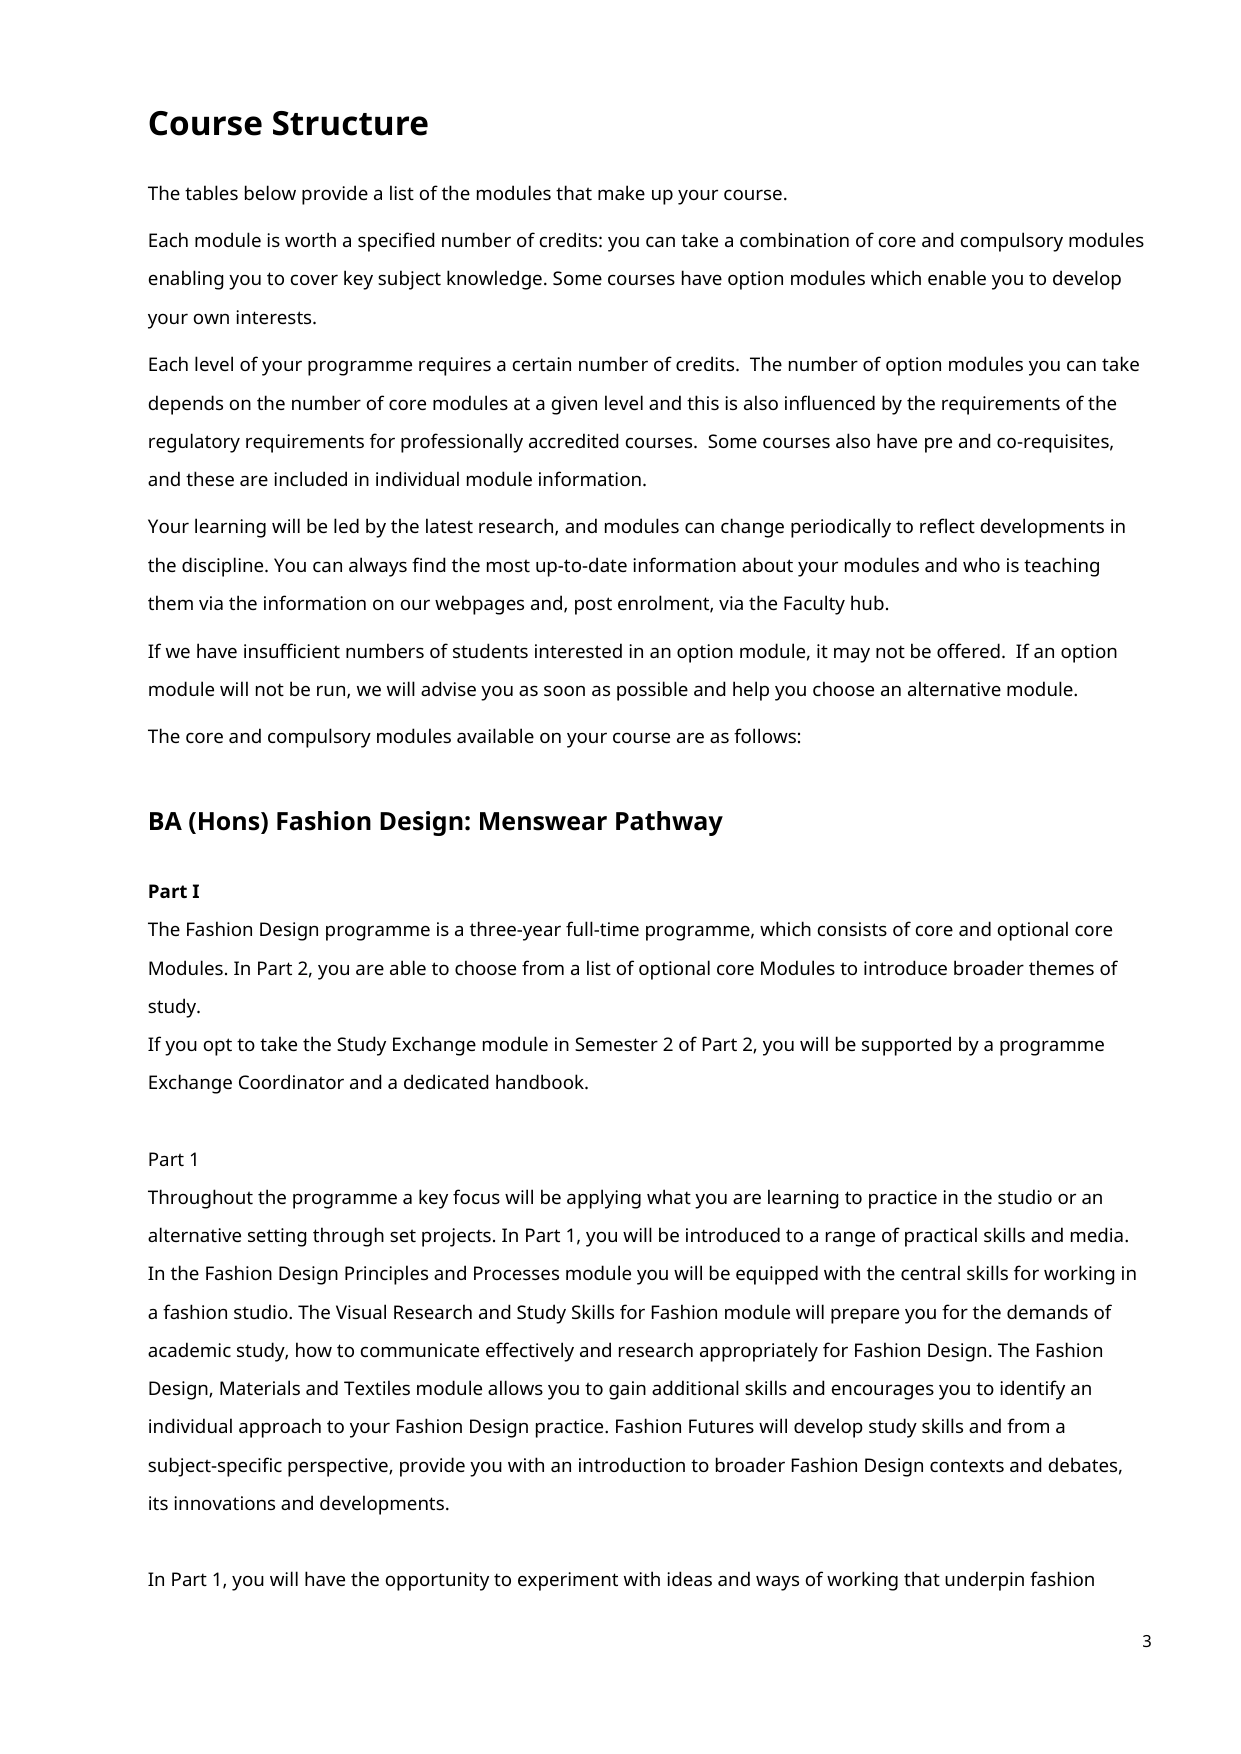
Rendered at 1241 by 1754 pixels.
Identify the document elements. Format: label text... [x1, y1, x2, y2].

text If we have insufficient numbers of students interested in an option module, it may not be offered. If an option module will not be run, we will advise you as soon as possible and help you choose an alternative module. [148, 638, 1152, 702]
text The core and compulsory modules available on your course are as follows: [148, 724, 1152, 749]
table_header BA (Hons) Fashion Design: Menswear Pathway [136, 771, 1152, 840]
subtitle Course Structure [148, 99, 1152, 145]
text The tables below provide a list of the modules that make up your course. [148, 180, 1152, 205]
text Each module is worth a specified number of credits: you can take a combination of core and compulsory modules enabling you to cover key subject knowledge. Some courses have option modules which enable you to develop your own interests. [148, 227, 1152, 329]
text Each level of your programme requires a certain number of credits. The number of option modules you can take depends on the number of core modules at a given level and this is also influenced by the requirements of the regulatory requirements for professionally accredited courses. Some courses also have pre and co-requisites, and these are included in individual module information. [148, 352, 1152, 492]
table_cell Part I The Fashion Design programme is a three-year full-time programme, which consists of core and optional core Modules. In Part 2, you are able to choose from a list of optional core Modules to introduce broader themes of study. If you opt to take the Study Exchange module in Semester 2 of Part 2, you will be supported by a programme Exchange Coordinator and a dedicated handbook. Part 1 Throughout the programme a key focus will be applying what you are learning to practice in the studio or an alternative setting through set projects. In Part 1, you will be introduced to a range of practical skills and media. In the Fashion Design Principles and Processes module you will be equipped with the central skills for working in a fashion studio. The Visual Research and Study Skills for Fashion module will prepare you for the demands of academic study, how to communicate effectively and research appropriately for Fashion Design. The Fashion Design, Materials and Textiles module allows you to gain additional skills and encourages you to identify an individual approach to your Fashion Design practice. Fashion Futures will develop study skills and from a subject-specific perspective, provide you with an introduction to broader Fashion Design contexts and debates, its innovations and developments. In Part 1, you will have the opportunity to experiment with ideas and ways of working that underpin fashion [136, 840, 1152, 1592]
text Your learning will be led by the latest research, and modules can change periodically to reflect developments in the discipline. You can always find the most up-to-date information about your modules and who is teaching them via the information on our webpages and, post enrolment, via the Faculty hub. [148, 514, 1152, 616]
